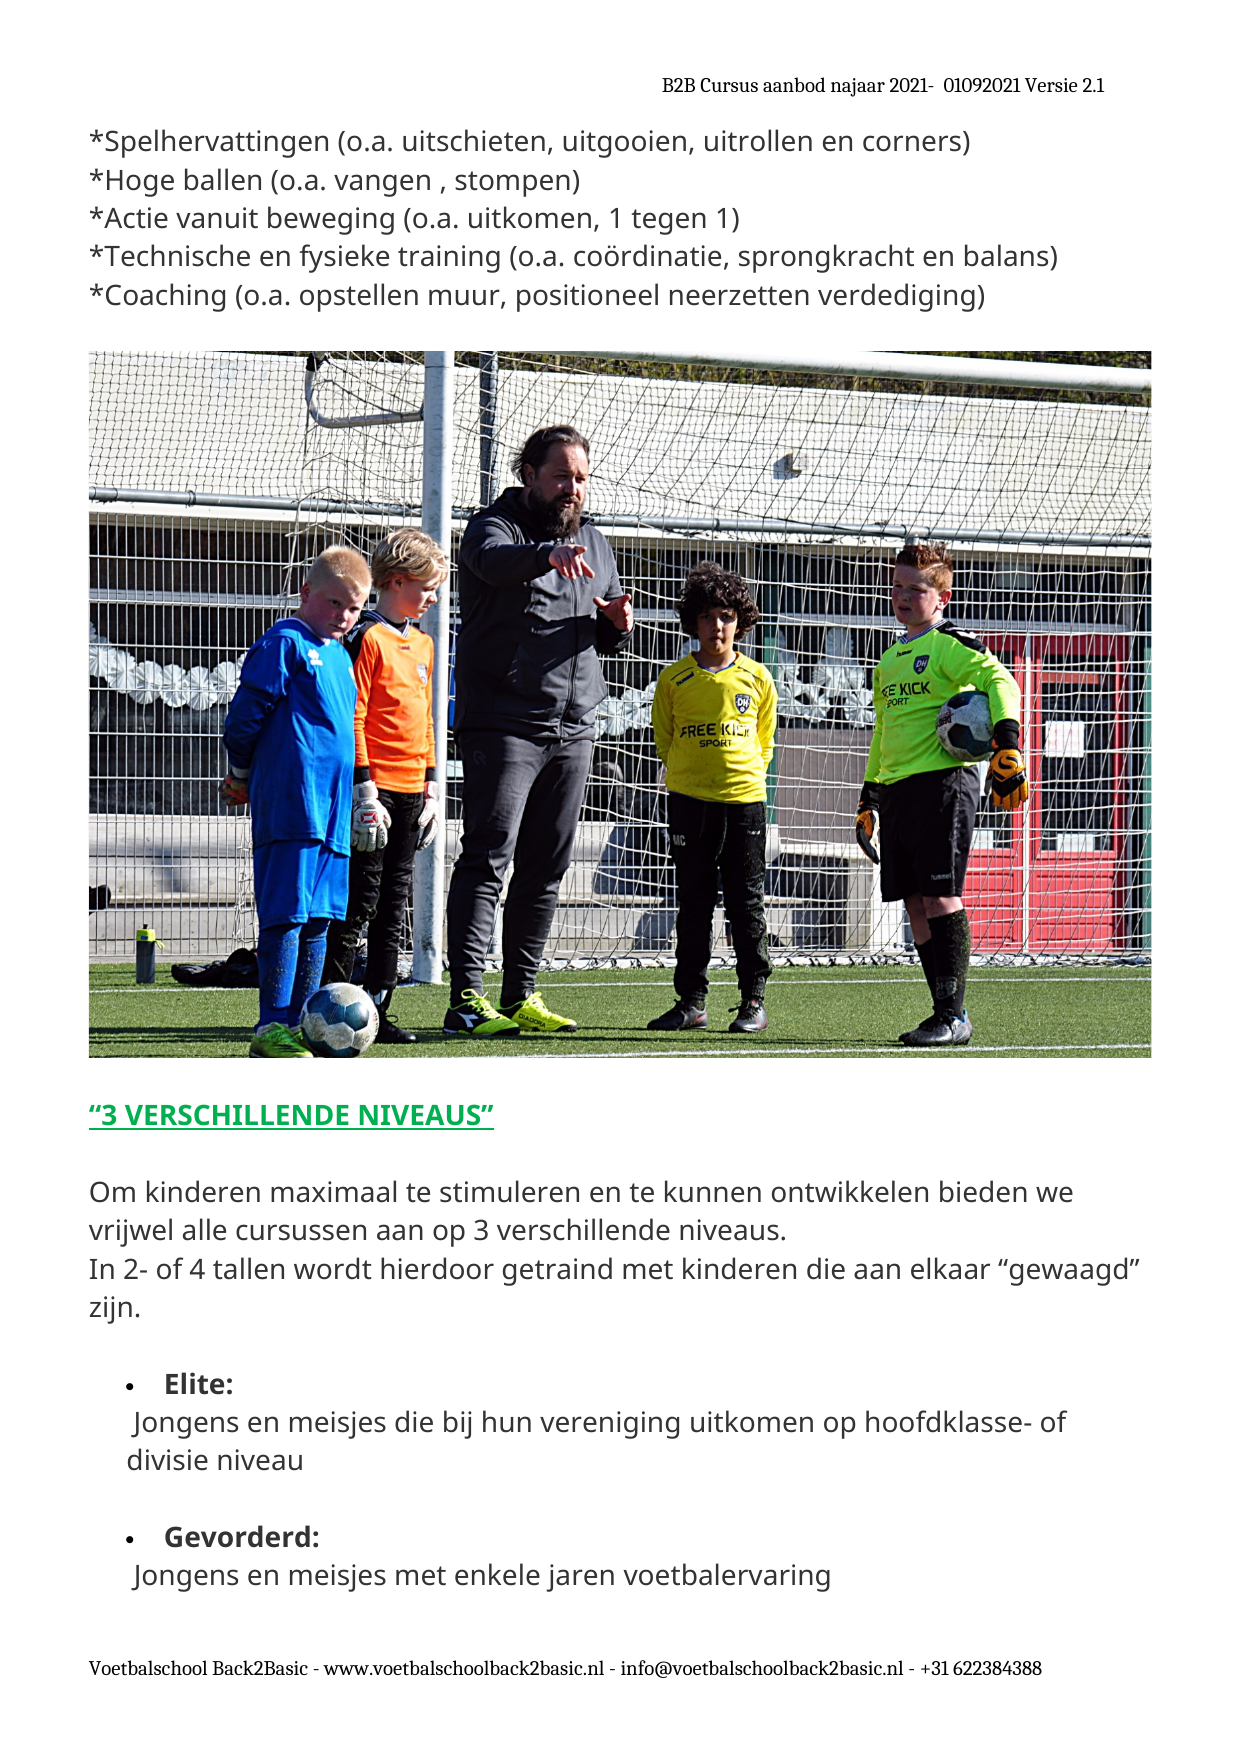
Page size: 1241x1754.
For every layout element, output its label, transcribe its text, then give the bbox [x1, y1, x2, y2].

list Gevorderd: [126, 1517, 1152, 1556]
text *Spelhervattingen (o.a. uitschieten, uitgooien, uitrollen en corners) *Hoge ballen (o.a. vangen , stompen) *Actie vanuit beweging (o.a. uitkomen, 1 tegen 1) *Technische en fysieke training (o.a. coördinatie, sprongkracht en balans) *Coaching (o.a. opstellen muur, positioneel neerzetten verdediging) [89, 122, 1152, 313]
text Om kinderen maximaal te stimuleren en te kunnen ontwikkelen bieden we vrijwel alle cursussen aan op 3 verschillende niveaus. [89, 1172, 1152, 1249]
text In 2- of 4 tallen wordt hierdoor getraind met kinderen die aan elkaar “gewaagd” zijn. [89, 1249, 1152, 1326]
text Jongens en meisjes die bij hun vereniging uitkomen op hoofdklasse- of divisie niveau [126, 1402, 1152, 1479]
text “3 VERSCHILLENDE NIVEAUS” [89, 1096, 1152, 1134]
text Jongens en meisjes met enkele jaren voetbalervaring [126, 1556, 1152, 1594]
list Elite: [126, 1364, 1152, 1402]
